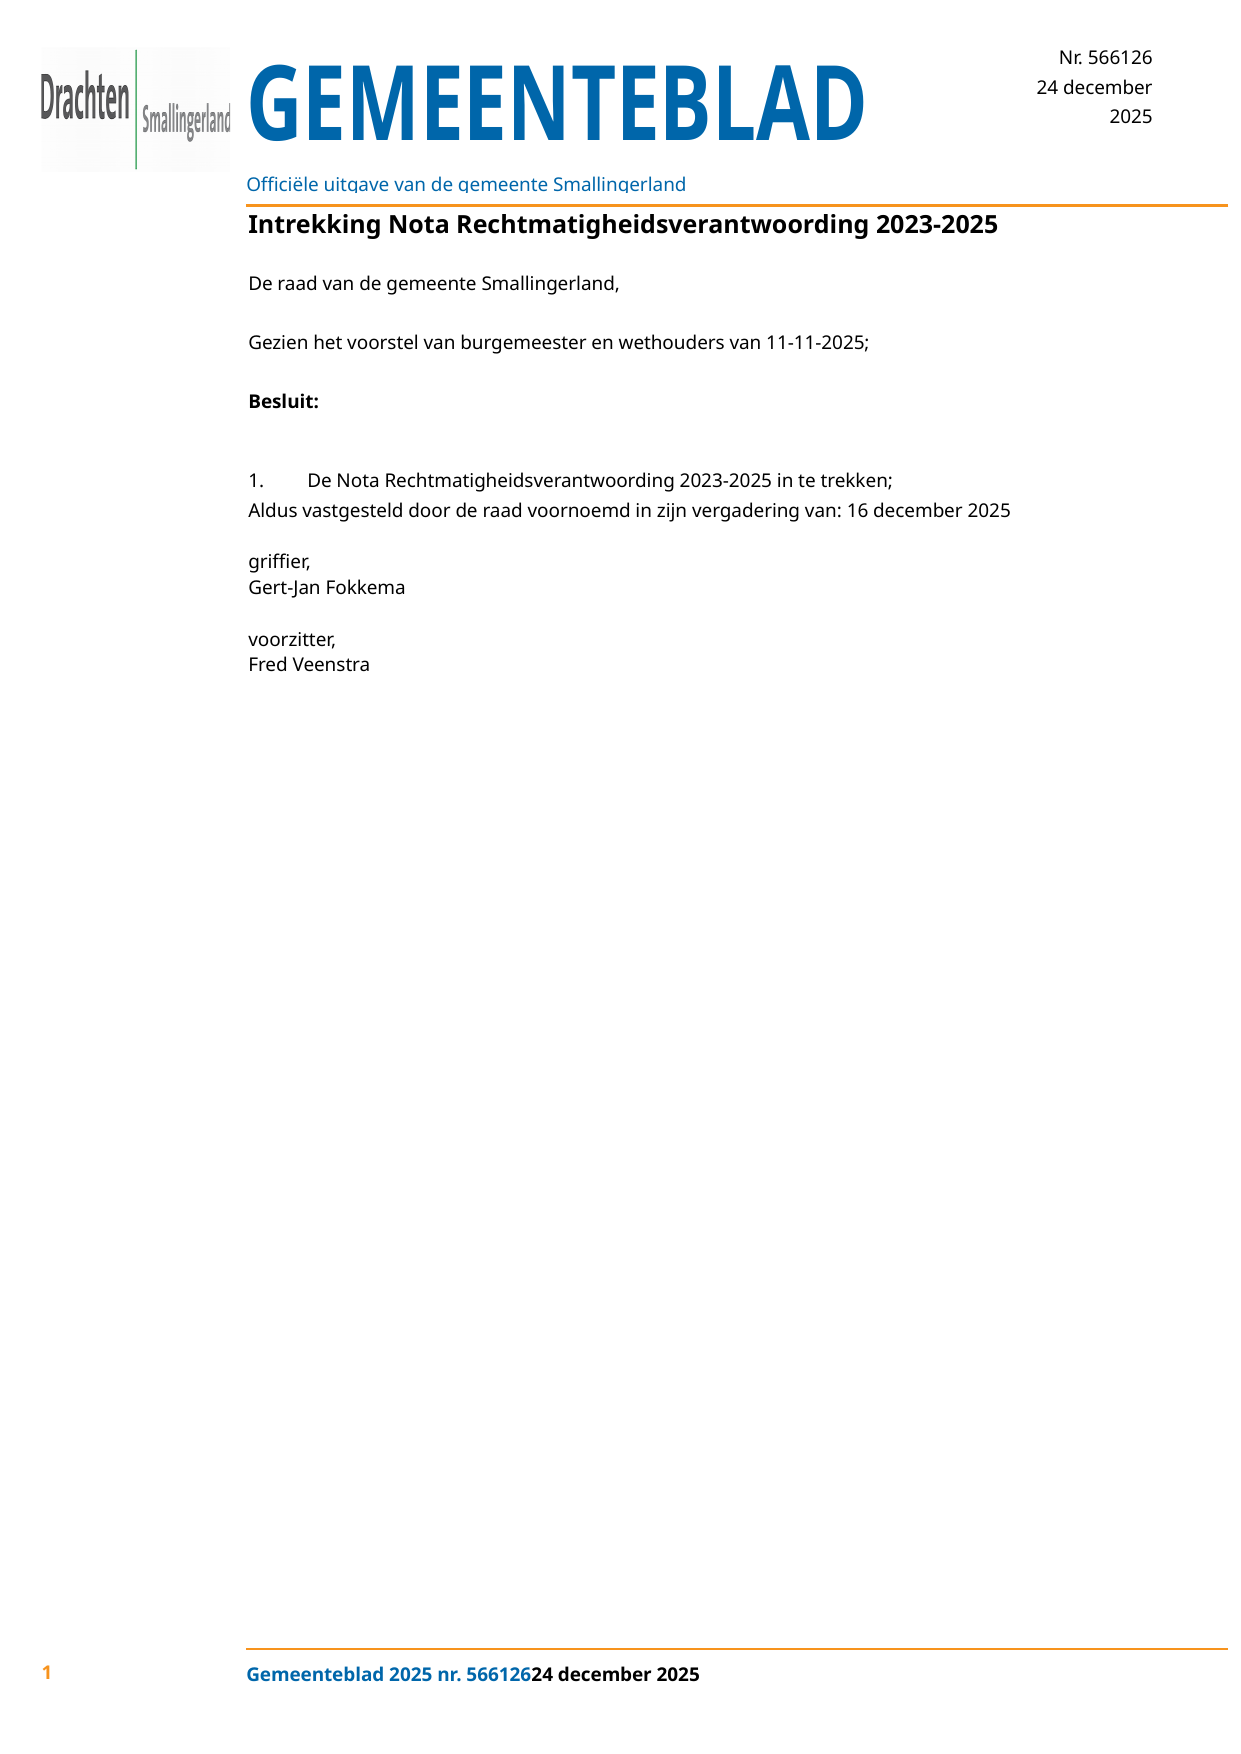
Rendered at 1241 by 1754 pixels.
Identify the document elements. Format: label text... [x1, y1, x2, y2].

text Aldus vastgesteld door de raad voornoemd in zijn vergadering van: 16 december 2025 [248, 497, 1152, 523]
text Intrekking Nota Rechtmatigheidsverantwoording 2023-2025 [248, 207, 1152, 241]
text Fred Veenstra [248, 651, 1152, 677]
text Gezien het voorstel van burgemeester en wethouders van 11-11-2025; [248, 329, 1152, 355]
text Gert-Jan Fokkema [248, 574, 1152, 600]
picture [41, 47, 231, 172]
text De raad van de gemeente Smallingerland, [248, 270, 1152, 296]
list De Nota Rechtmatigheidsverantwoording 2023-2025 in te trekken; [248, 467, 1152, 493]
text voorzitter, [248, 626, 1152, 651]
text griffier, [248, 548, 1152, 574]
text Besluit: [248, 389, 1152, 414]
